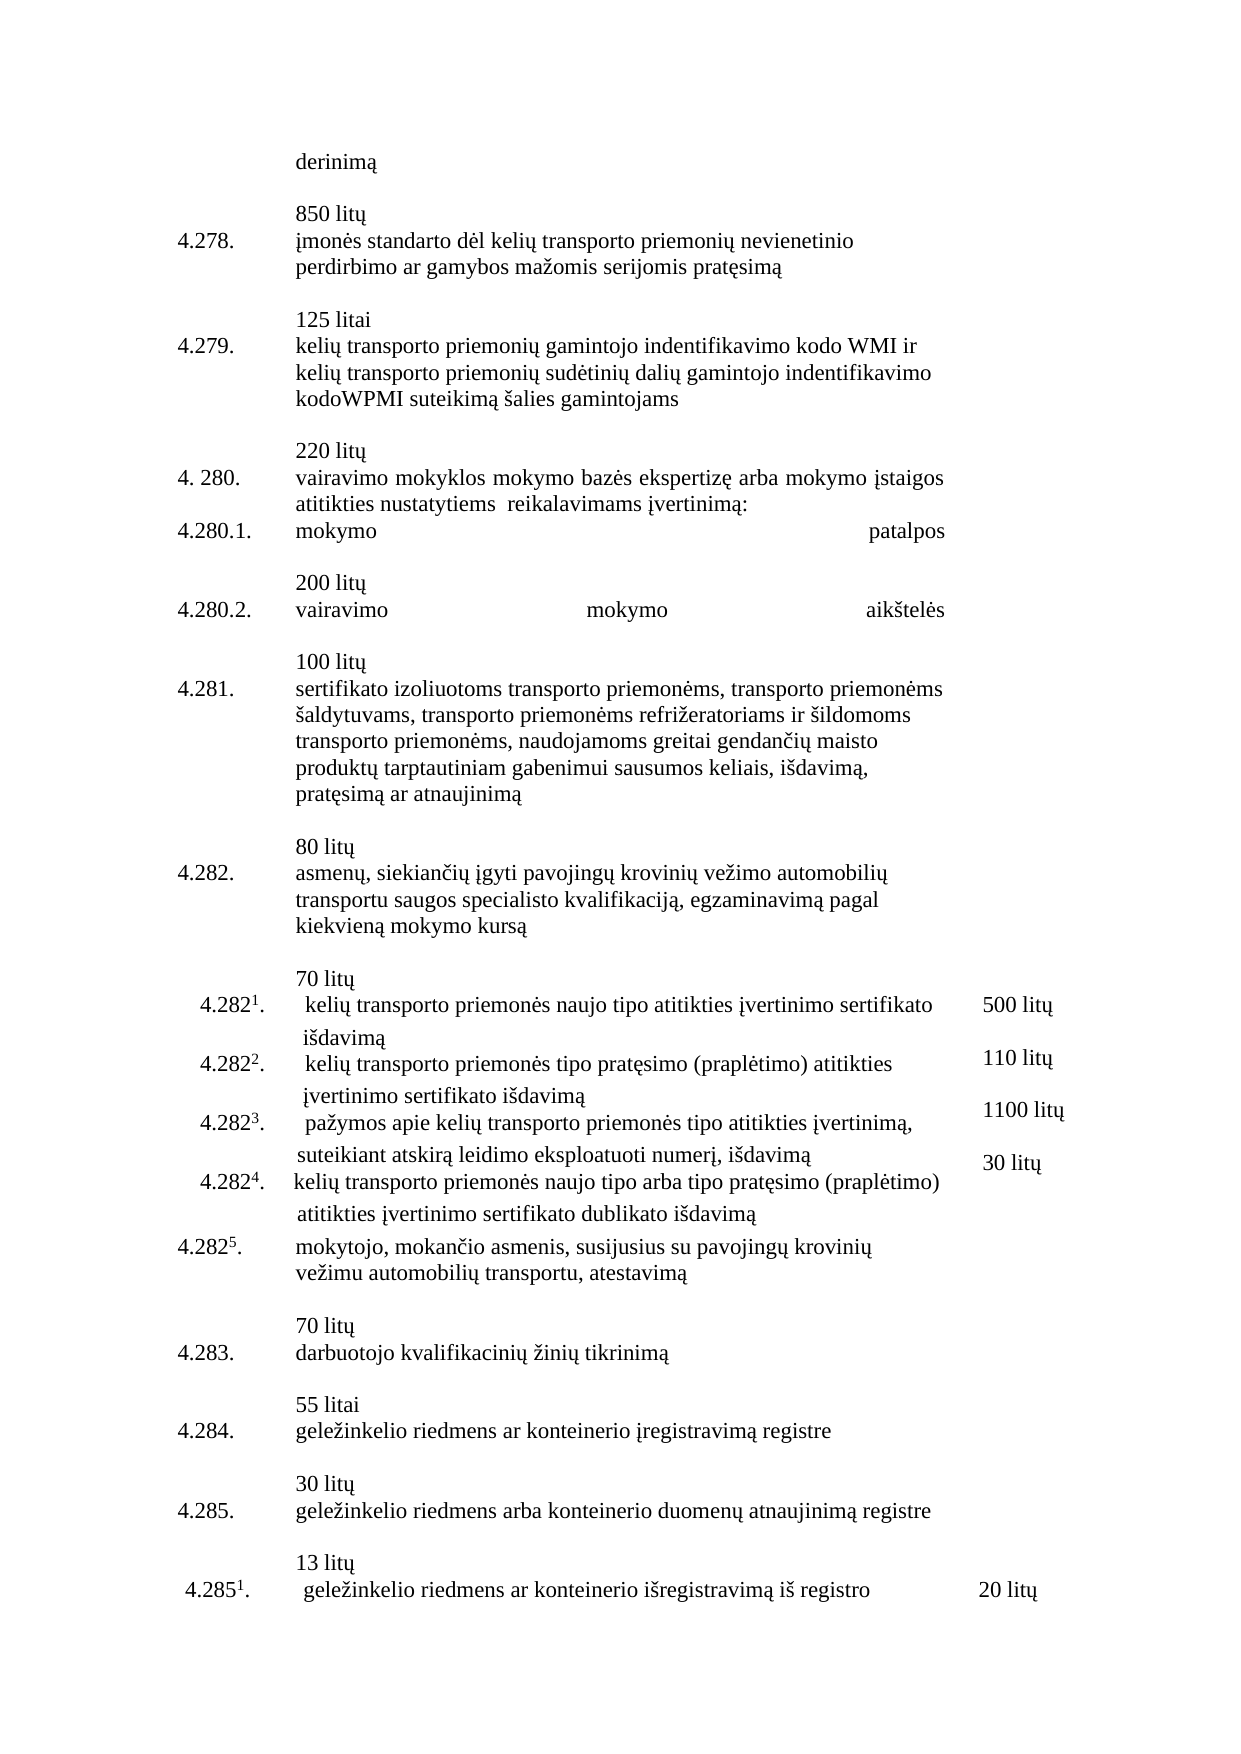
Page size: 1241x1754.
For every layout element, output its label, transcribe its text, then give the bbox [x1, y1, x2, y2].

text 4.284. geležinkelio riedmens ar konteinerio įregistravimą registre 30 litų [177, 1418, 945, 1497]
table_header 500 litų 110 litų 1100 litų 30 litų [971, 991, 1133, 1233]
table_header 20 litų [897, 1576, 1119, 1602]
text 4.285. geležinkelio riedmens arba konteinerio duomenų atnaujinimą registre 13 litų [177, 1497, 945, 1576]
text derinimą 850 litų [177, 148, 945, 227]
text 4.2825. mokytojo, mokančio asmenis, susijusius su pavojingų krovinių vežimu automobilių transportu, atestavimą 70 litų [177, 1233, 945, 1338]
text 4.278. įmonės standarto dėl kelių transporto priemonių nevienetinio perdirbimo ar gamybos mažomis serijomis pratęsimą 125 litai [177, 227, 945, 332]
text 4.280.1. mokymo patalpos 200 litų [177, 517, 945, 596]
text 4.280.2. vairavimo mokymo aikštelės 100 litų [177, 596, 945, 675]
table_header 4.2851. [174, 1576, 292, 1602]
text 4.282. asmenų, siekiančių įgyti pavojingų krovinių vežimo automobilių transportu saugos specialisto kvalifikaciją, egzaminavimą pagal kiekvieną mokymo kursą 70 litų [177, 859, 945, 991]
table_header 4.2821. kelių transporto priemonės naujo tipo atitikties įvertinimo sertifikato išdavimą 4.2822. kelių transporto priemonės tipo pratęsimo (praplėtimo) atitikties įvertinimo sertifikato išdavimą 4.2823. pažymos apie kelių transporto priemonės tipo atitikties įvertinimą, suteikiant atskirą leidimo eksploatuoti numerį, išdavimą 4.2824. kelių transporto priemonės naujo tipo arba tipo pratęsimo (praplėtimo) atitikties įvertinimo sertifikato dublikato išdavimą [189, 991, 971, 1233]
table_header geležinkelio riedmens ar konteinerio išregistravimą iš registro [292, 1576, 897, 1602]
text 4.279. kelių transporto priemonių gamintojo indentifikavimo kodo WMI ir kelių transporto priemonių sudėtinių dalių gamintojo indentifikavimo kodoWPMI suteikimą šalies gamintojams 220 litų [177, 332, 945, 464]
text 4. 280. vairavimo mokyklos mokymo bazės ekspertizę arba mokymo įstaigos atitikties nustatytiems reikalavimams įvertinimą: [177, 464, 945, 517]
text 4.281. sertifikato izoliuotoms transporto priemonėms, transporto priemonėms šaldytuvams, transporto priemonėms refrižeratoriams ir šildomoms transporto priemonėms, naudojamoms greitai gendančių maisto produktų tarptautiniam gabenimui sausumos keliais, išdavimą, pratęsimą ar atnaujinimą 80 litų [177, 675, 945, 859]
text 4.283. darbuotojo kvalifikacinių žinių tikrinimą 55 litai [177, 1338, 945, 1418]
